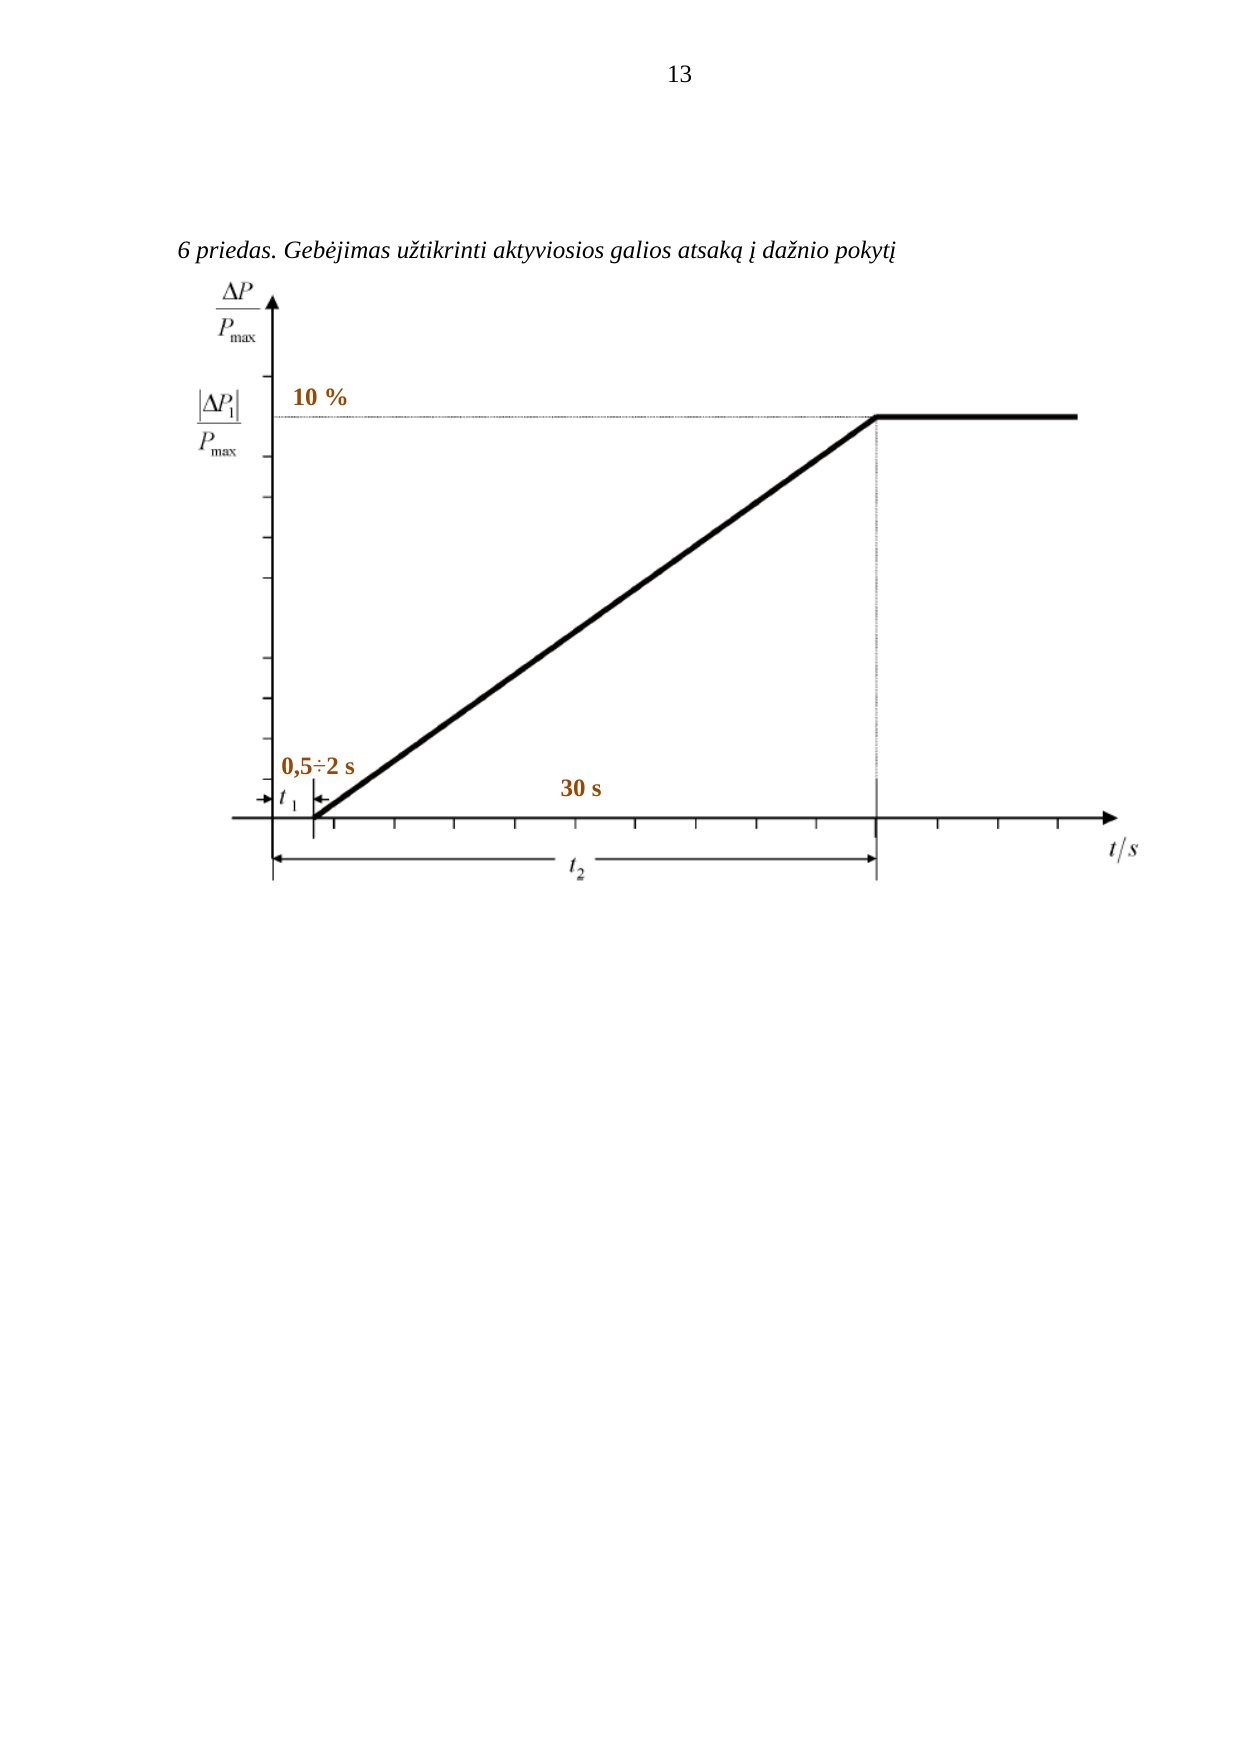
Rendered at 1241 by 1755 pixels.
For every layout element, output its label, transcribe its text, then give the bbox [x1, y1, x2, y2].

text 6 priedas. Gebėjimas užtikrinti aktyviosios galios atsaką į dažnio pokytį [177, 235, 1181, 263]
